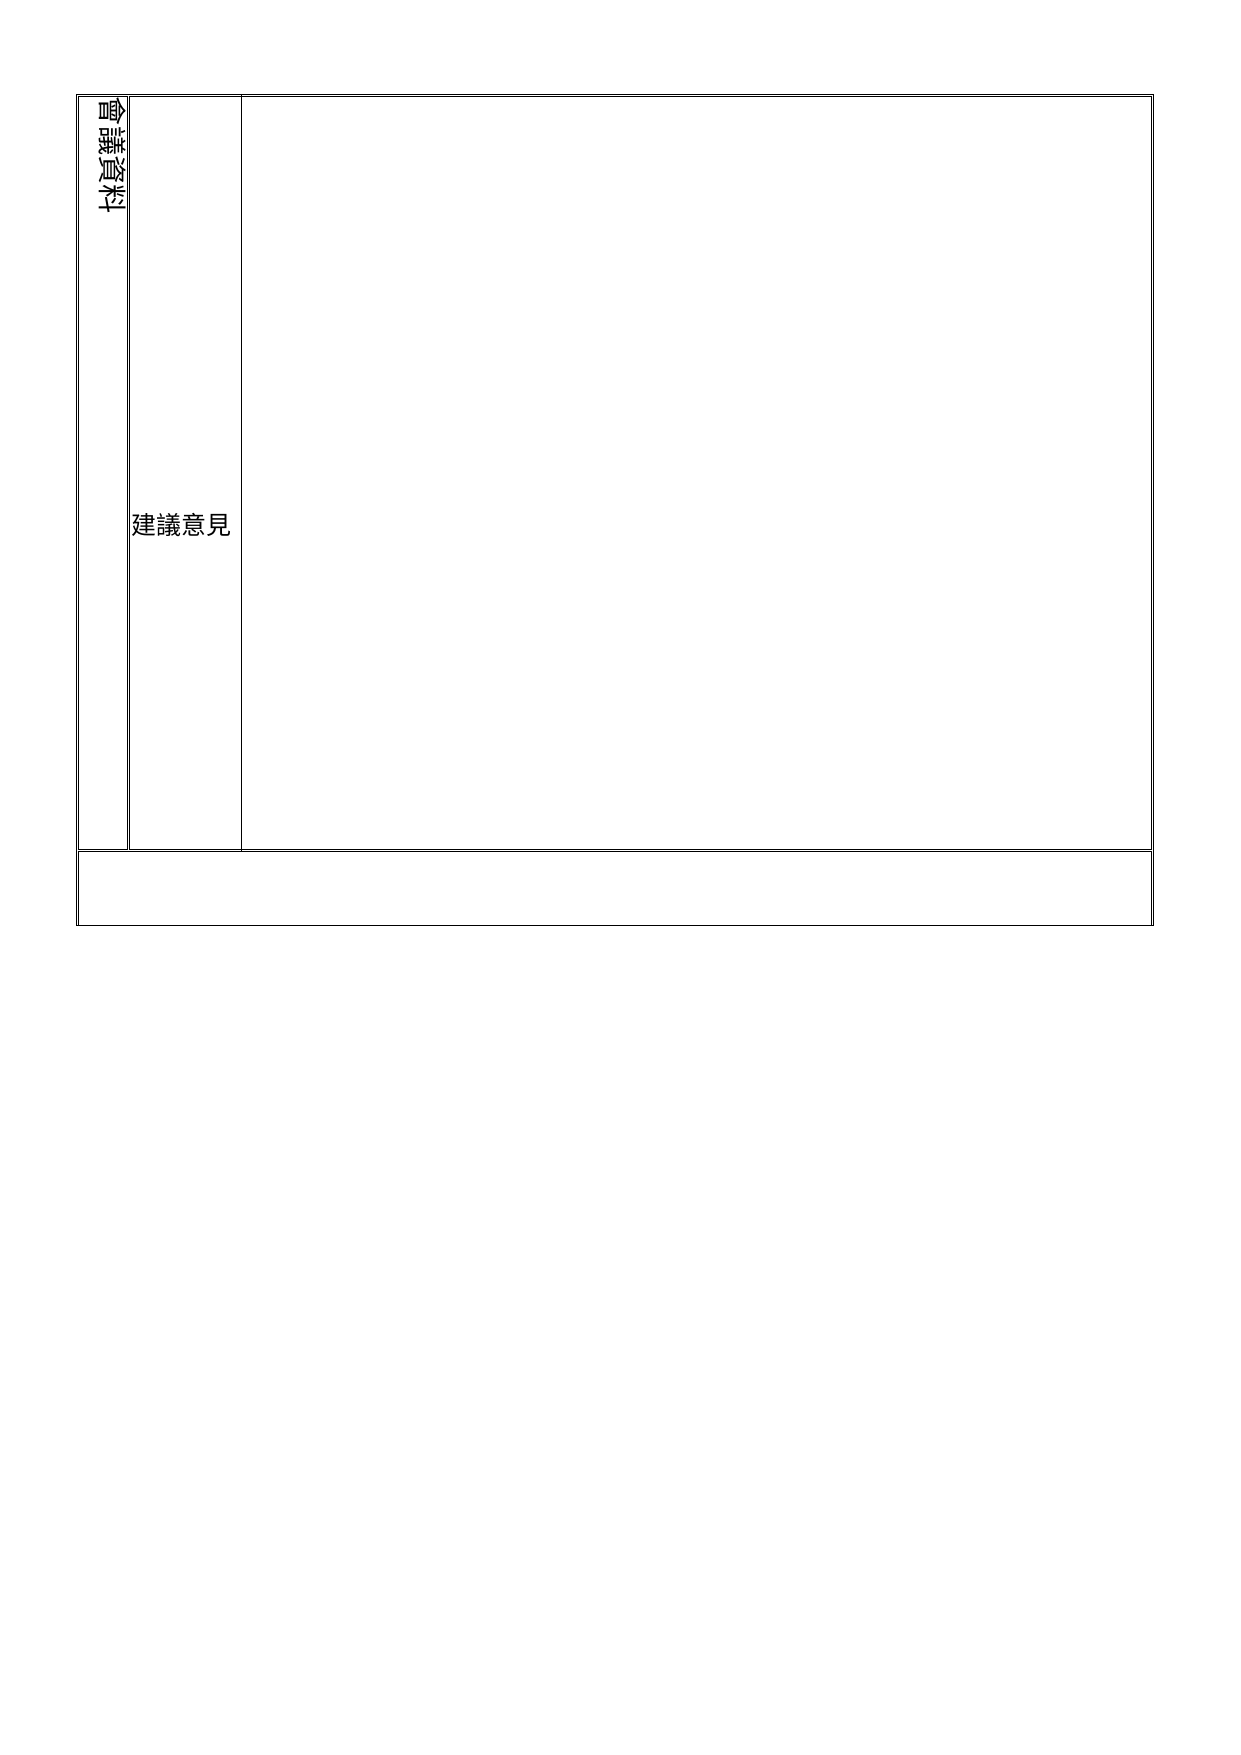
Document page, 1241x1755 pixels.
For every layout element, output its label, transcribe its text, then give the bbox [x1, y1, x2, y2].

table_cell [79, 852, 1151, 925]
table_cell 建議意見 [130, 97, 241, 848]
table_cell [242, 97, 1151, 848]
